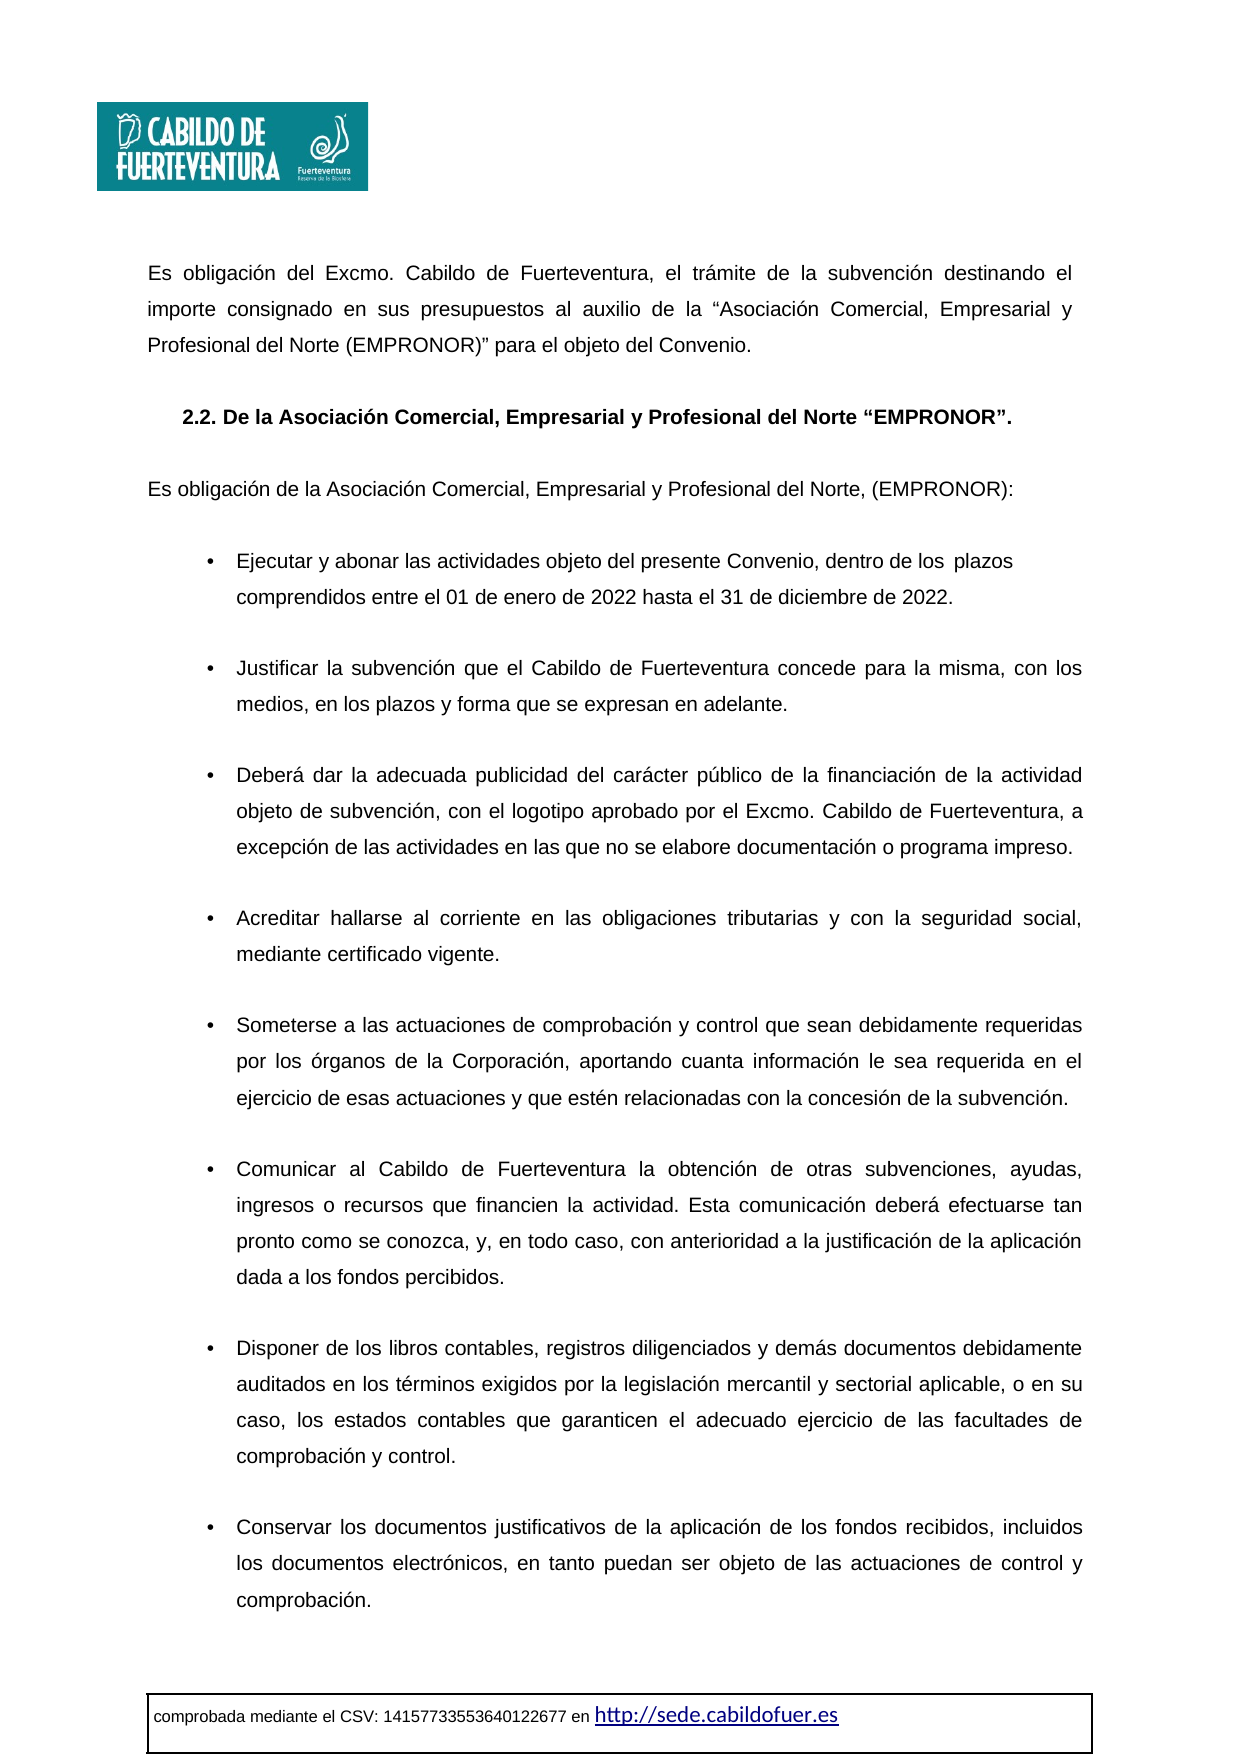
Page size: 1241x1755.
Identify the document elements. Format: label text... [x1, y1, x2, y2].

text Es obligación de la Asociación Comercial, Empresarial y Profesional del Norte, (EMPRONOR): [147, 477, 1107, 501]
list De la Asociación Comercial, Empresarial y Profesional del Norte “EMPRONOR”. [182, 405, 1107, 429]
list Disponer de los libros contables, registros diligenciados y demás documentos debidamente auditados en los términos exigidos por la legislación mercantil y sectorial aplicable, o en su caso, los estados contables que garanticen el adecuado ejercicio de las facultades de comprobación y control. [207, 1336, 1083, 1468]
list Justificar la subvención que el Cabildo de Fuerteventura concede para la misma, con los medios, en los plazos y forma que se expresan en adelante. [207, 656, 1083, 716]
list Comunicar al Cabildo de Fuerteventura la obtención de otras subvenciones, ayudas, ingresos o recursos que financien la actividad. Esta comunicación deberá efectuarse tan pronto como se conozca, y, en todo caso, con anterioridad a la justificación de la aplicación dada a los fondos percibidos. [207, 1156, 1083, 1289]
list Ejecutar y abonar las actividades objeto del presente Convenio, dentro de los plazos comprendidos entre el 01 de enero de 2022 hasta el 31 de diciembre de 2022. [207, 549, 1021, 609]
list Conservar los documentos justificativos de la aplicación de los fondos recibidos, incluidos los documentos electrónicos, en tanto puedan ser objeto de las actuaciones de control y comprobación. [207, 1515, 1083, 1611]
text Es obligación del Excmo. Cabildo de Fuerteventura, el trámite de la subvención destinando el importe consignado en sus presupuestos al auxilio de la “Asociación Comercial, Empresarial y Profesional del Norte (EMPRONOR)” para el objeto del Convenio. [147, 260, 1072, 357]
list Acreditar hallarse al corriente en las obligaciones tributarias y con la seguridad social, mediante certificado vigente. [207, 906, 1083, 966]
list Deberá dar la adecuada publicidad del carácter público de la financiación de la actividad objeto de subvención, con el logotipo aprobado por el Excmo. Cabildo de Fuerteventura, a excepción de las actividades en las que no se elabore documentación o programa impreso. [207, 763, 1083, 859]
list Someterse a las actuaciones de comprobación y control que sean debidamente requeridas por los órganos de la Corporación, aportando cuanta información le sea requerida en el ejercicio de esas actuaciones y que estén relacionadas con la concesión de la subvención. [207, 1013, 1083, 1109]
